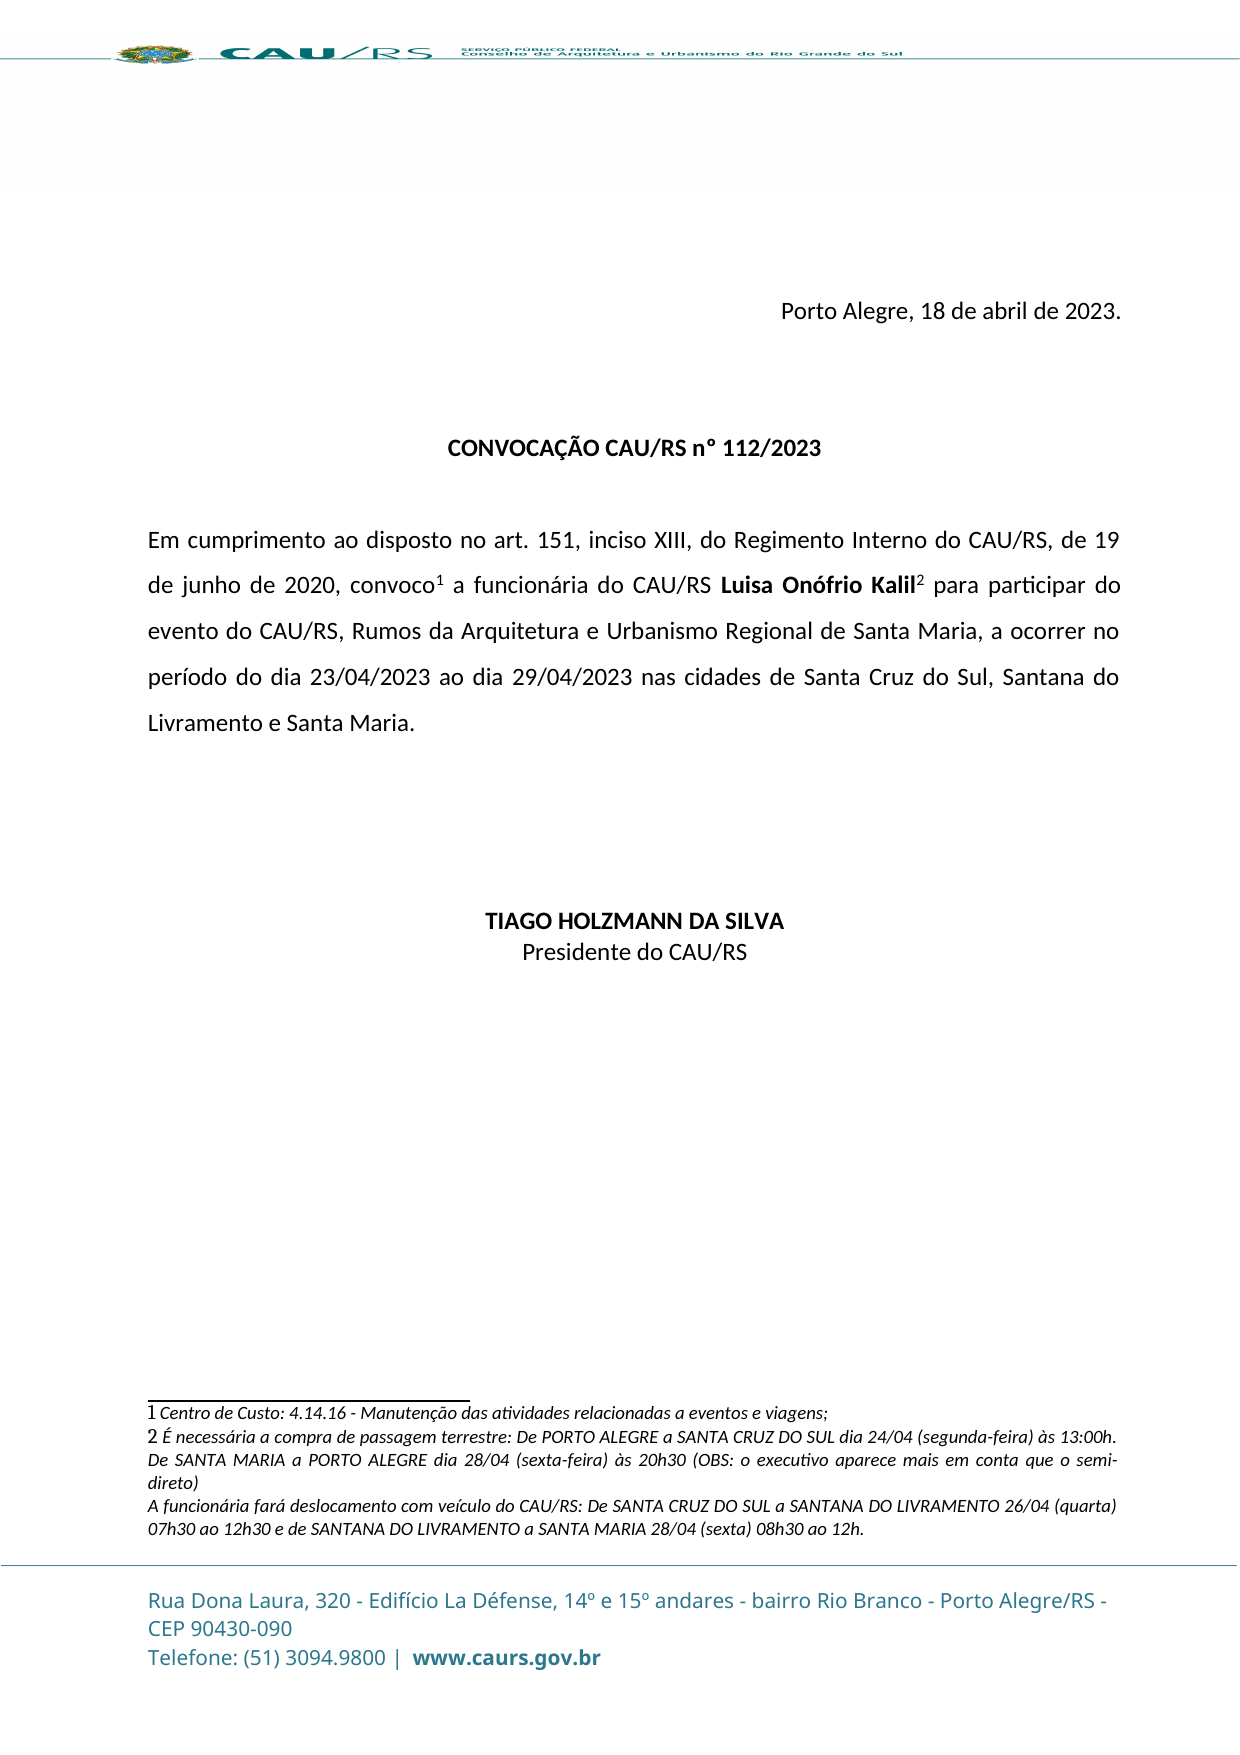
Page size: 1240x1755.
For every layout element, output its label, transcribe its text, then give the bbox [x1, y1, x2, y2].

text Porto Alegre, 18 de abril de 2023. [148, 295, 1121, 326]
text Centro de Custo: 4.14.16 - Manutenção das atividades relacionadas a eventos e viagens; [148, 1401, 1121, 1425]
text Presidente do CAU/RS [148, 936, 1121, 966]
text TIAGO HOLZMANN DA SILVA [148, 905, 1121, 936]
text É necessária a compra de passagem terrestre: De PORTO ALEGRE a SANTA CRUZ DO SUL dia 24/04 (segunda-feira) às 13:00h. De SANTA MARIA a PORTO ALEGRE dia 28/04 (sexta-feira) às 20h30 (OBS: o executivo aparece mais em conta que o semi-direto) A funcionária fará deslocamento com veículo do CAU/RS: De SANTA CRUZ DO SUL a SANTANA DO LIVRAMENTO 26/04 (quarta) 07h30 ao 12h30 e de SANTANA DO LIVRAMENTO a SANTA MARIA 28/04 (sexta) 08h30 ao 12h. [148, 1425, 1121, 1540]
text Em cumprimento ao disposto no art. 151, inciso XIII, do Regimento Interno do CAU/RS, de 19 de junho de 2020, convoco a funcionária do CAU/RS Luisa Onófrio Kalil para participar do evento do CAU/RS, Rumos da Arquitetura e Urbanismo Regional de Santa Maria, a ocorrer no período do dia 23/04/2023 ao dia 29/04/2023 nas cidades de Santa Cruz do Sul, Santana do Livramento e Santa Maria. [148, 524, 1121, 737]
text CONVOCAÇÃO CAU/RS nº 112/2023 [148, 432, 1121, 463]
